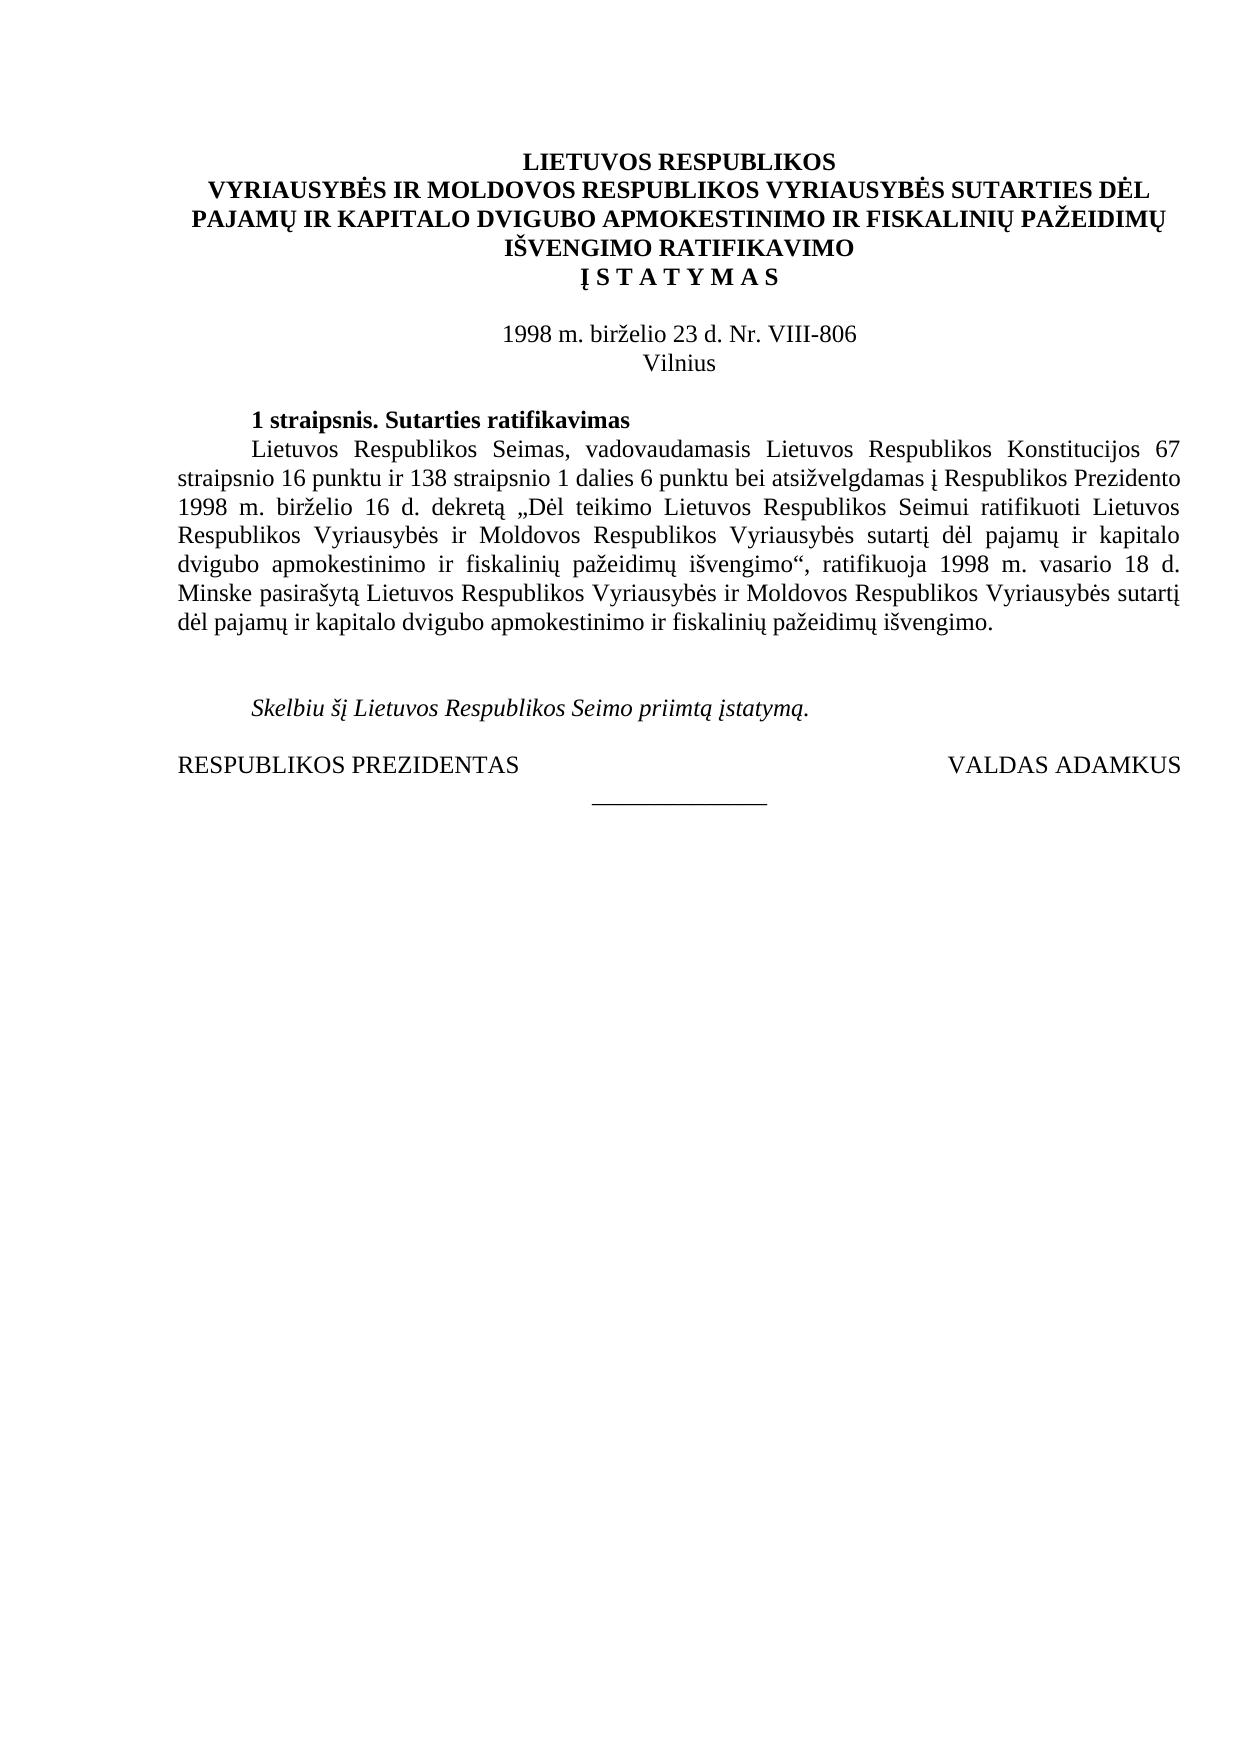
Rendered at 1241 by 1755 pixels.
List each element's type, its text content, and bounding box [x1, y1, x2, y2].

text Skelbiu šį Lietuvos Respublikos Seimo priimtą įstatymą. [177, 693, 1181, 722]
text Vilnius [177, 348, 1181, 377]
text VYRIAUSYBĖS IR MOLDOVOS RESPUBLIKOS VYRIAUSYBĖS SUTARTIES DĖL PAJAMŲ IR KAPITALO DVIGUBO APMOKESTINIMO IR FISKALINIŲ PAŽEIDIMŲ IŠVENGIMO RATIFIKAVIMO [177, 176, 1181, 262]
text 1998 m. birželio 23 d. Nr. VIII-806 [177, 319, 1181, 348]
text RESPUBLIKOS PREZIDENTAS VALDAS ADAMKUS [177, 751, 1181, 779]
text 1 straipsnis. Sutarties ratifikavimas [177, 406, 1181, 434]
text Lietuvos Respublikos Seimas, vadovaudamasis Lietuvos Respublikos Konstitucijos 67 straipsnio 16 punktu ir 138 straipsnio 1 dalies 6 punktu bei atsižvelgdamas į Respublikos Prezidento 1998 m. birželio 16 d. dekretą „Dėl teikimo Lietuvos Respublikos Seimui ratifikuoti Lietuvos Respublikos Vyriausybės ir Moldovos Respublikos Vyriausybės sutartį dėl pajamų ir kapitalo dvigubo apmokestinimo ir fiskalinių pažeidimų išvengimo“, ratifikuoja 1998 m. vasario 18 d. Minske pasirašytą Lietuvos Respublikos Vyriausybės ir Moldovos Respublikos Vyriausybės sutartį dėl pajamų ir kapitalo dvigubo apmokestinimo ir fiskalinių pažeidimų išvengimo. [177, 434, 1181, 636]
text ______________ [177, 779, 1181, 808]
text LIETUVOS RESPUBLIKOS [177, 147, 1181, 176]
text Į S T A T Y M A S [177, 262, 1181, 291]
